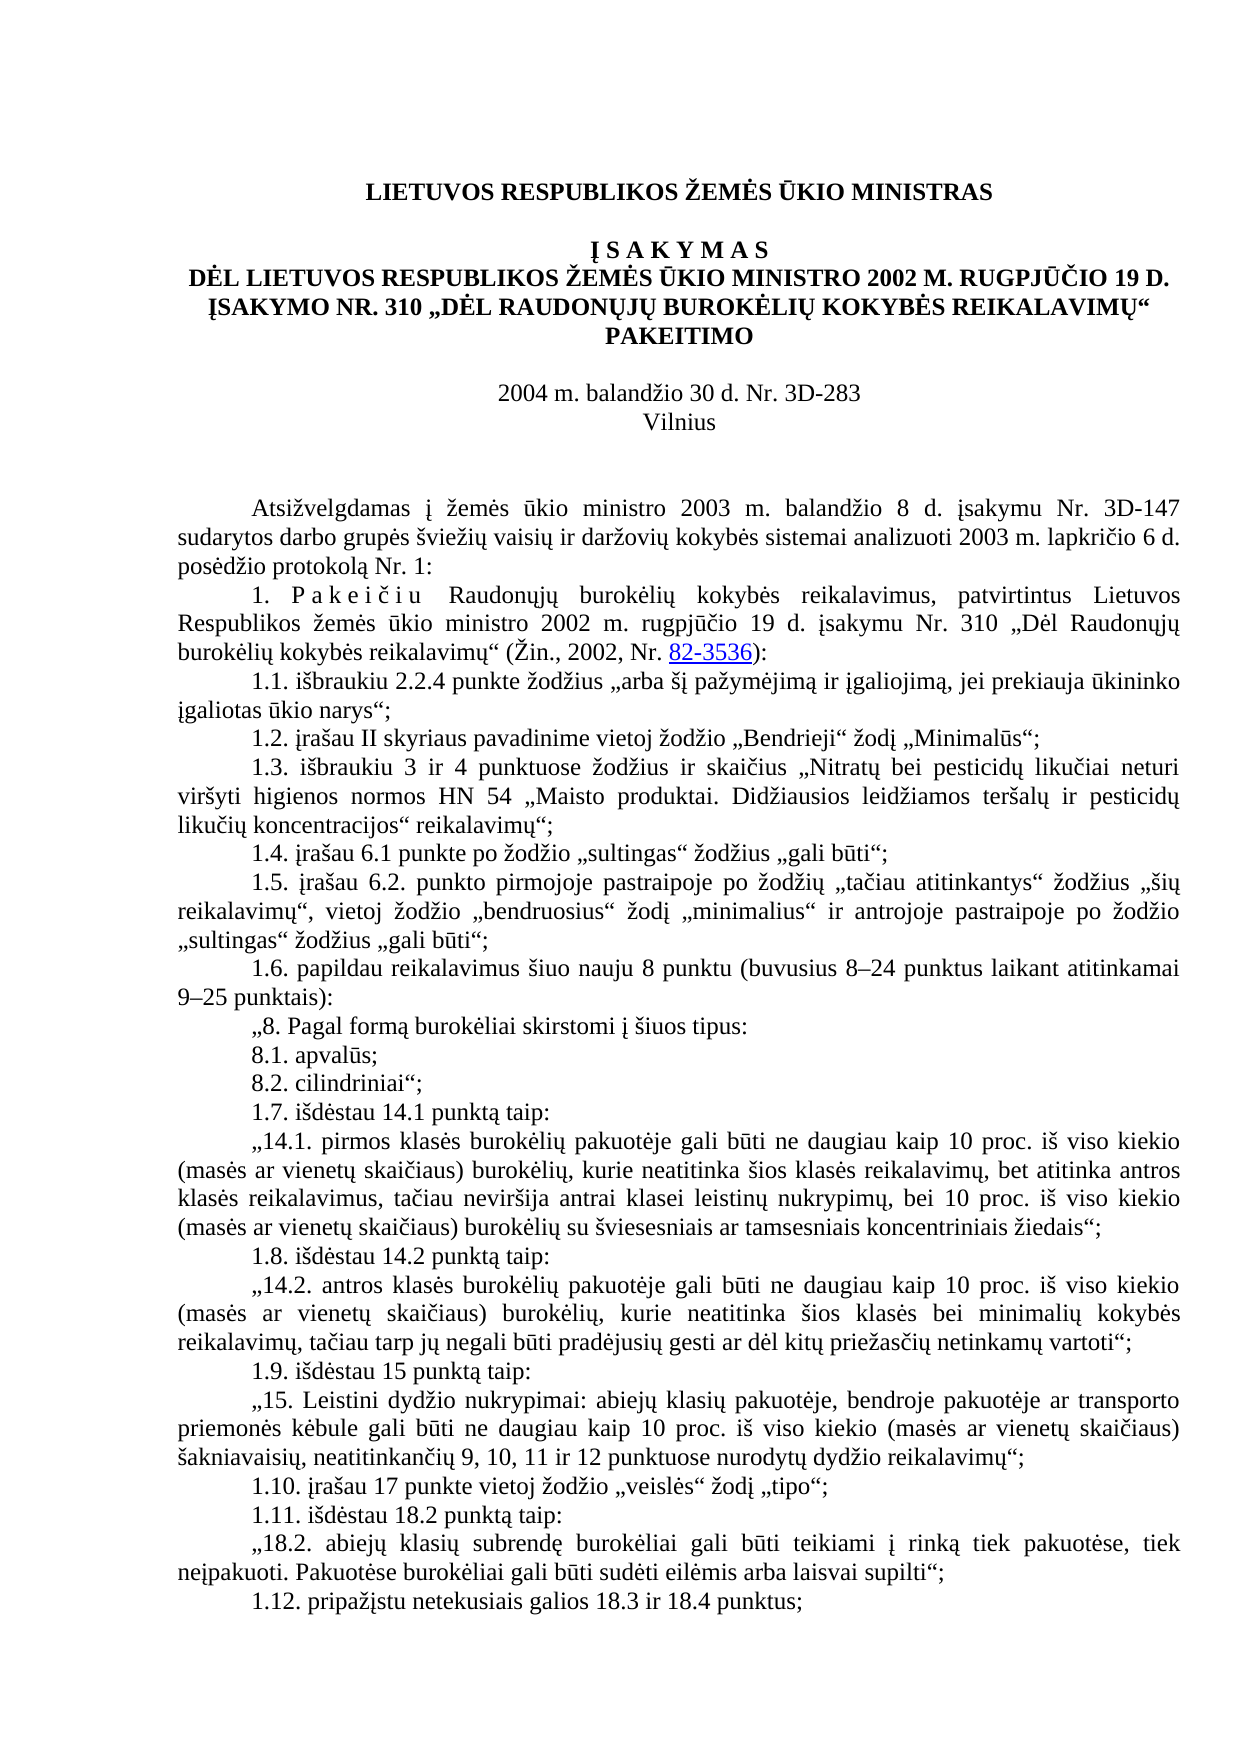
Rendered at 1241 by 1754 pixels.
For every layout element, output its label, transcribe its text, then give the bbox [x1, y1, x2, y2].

text „18.2. abiejų klasių subrendę burokėliai gali būti teikiami į rinką tiek pakuotėse, tiek neįpakuoti. Pakuotėse burokėliai gali būti sudėti eilėmis arba laisvai supilti“; [177, 1528, 1181, 1586]
text 1.1. išbraukiu 2.2.4 punkte žodžius „arba šį pažymėjimą ir įgaliojimą, jei prekiauja ūkininko įgaliotas ūkio narys“; [177, 666, 1181, 723]
text Atsižvelgdamas į žemės ūkio ministro 2003 m. balandžio 8 d. įsakymu Nr. 3D-147 sudarytos darbo grupės šviežių vaisių ir daržovių kokybės sistemai analizuoti 2003 m. lapkričio 6 d. posėdžio protokolą Nr. 1: [177, 493, 1181, 580]
text 1.6. papildau reikalavimus šiuo nauju 8 punktu (buvusius 8–24 punktus laikant atitinkamai 9–25 punktais): [177, 953, 1181, 1011]
text 1.2. įrašau II skyriaus pavadinime vietoj žodžio „Bendrieji“ žodį „Minimalūs“; [177, 723, 1181, 752]
text „15. Leistini dydžio nukrypimai: abiejų klasių pakuotėje, bendroje pakuotėje ar transporto priemonės kėbule gali būti ne daugiau kaip 10 proc. iš viso kiekio (masės ar vienetų skaičiaus) šakniavaisių, neatitinkančių 9, 10, 11 ir 12 punktuose nurodytų dydžio reikalavimų“; [177, 1385, 1181, 1471]
text 1.11. išdėstau 18.2 punktą taip: [177, 1500, 1181, 1528]
text 2004 m. balandžio 30 d. Nr. 3D-283 [177, 378, 1181, 407]
text 1.4. įrašau 6.1 punkte po žodžio „sultingas“ žodžius „gali būti“; [177, 838, 1181, 867]
text 1.3. išbraukiu 3 ir 4 punktuose žodžius ir skaičius „Nitratų bei pesticidų likučiai neturi viršyti higienos normos HN 54 „Maisto produktai. Didžiausios leidžiamos teršalų ir pesticidų likučių koncentracijos“ reikalavimų“; [177, 752, 1181, 838]
text LIETUVOS RESPUBLIKOS ŽEMĖS ŪKIO MINISTRAS [177, 177, 1181, 206]
text 1.9. išdėstau 15 punktą taip: [177, 1356, 1181, 1385]
text 8.1. apvalūs; [177, 1040, 1181, 1068]
text 1.7. išdėstau 14.1 punktą taip: [177, 1097, 1181, 1126]
text 8.2. cilindriniai“; [177, 1068, 1181, 1097]
text Vilnius [177, 407, 1181, 436]
text „14.1. pirmos klasės burokėlių pakuotėje gali būti ne daugiau kaip 10 proc. iš viso kiekio (masės ar vienetų skaičiaus) burokėlių, kurie neatitinka šios klasės reikalavimų, bet atitinka antros klasės reikalavimus, tačiau neviršija antrai klasei leistinų nukrypimų, bei 10 proc. iš viso kiekio (masės ar vienetų skaičiaus) burokėlių su šviesesniais ar tamsesniais koncentriniais žiedais“; [177, 1126, 1181, 1241]
text 1.12. pripažįstu netekusiais galios 18.3 ir 18.4 punktus; [177, 1586, 1181, 1615]
text 1.10. įrašau 17 punkte vietoj žodžio „veislės“ žodį „tipo“; [177, 1471, 1181, 1500]
text 1.5. įrašau 6.2. punkto pirmojoje pastraipoje po žodžių „tačiau atitinkantys“ žodžius „šių reikalavimų“, vietoj žodžio „bendruosius“ žodį „minimalius“ ir antrojoje pastraipoje po žodžio „sultingas“ žodžius „gali būti“; [177, 867, 1181, 953]
text 1.8. išdėstau 14.2 punktą taip: [177, 1241, 1181, 1270]
text „8. Pagal formą burokėliai skirstomi į šiuos tipus: [177, 1011, 1181, 1040]
text DĖL LIETUVOS RESPUBLIKOS ŽEMĖS ŪKIO MINISTRO 2002 M. RUGPJŪČIO 19 D. ĮSAKYMO NR. 310 „DĖL RAUDONŲJŲ BUROKĖLIŲ KOKYBĖS REIKALAVIMŲ“ PAKEITIMO [177, 263, 1181, 350]
text 1. Pakeičiu Raudonųjų burokėlių kokybės reikalavimus, patvirtintus Lietuvos Respublikos žemės ūkio ministro 2002 m. rugpjūčio 19 d. įsakymu Nr. 310 „Dėl Raudonųjų burokėlių kokybės reikalavimų“ (Žin., 2002, Nr. 82-3536): [177, 580, 1181, 666]
text Į S A K Y M A S [177, 235, 1181, 263]
text „14.2. antros klasės burokėlių pakuotėje gali būti ne daugiau kaip 10 proc. iš viso kiekio (masės ar vienetų skaičiaus) burokėlių, kurie neatitinka šios klasės bei minimalių kokybės reikalavimų, tačiau tarp jų negali būti pradėjusių gesti ar dėl kitų priežasčių netinkamų vartoti“; [177, 1270, 1181, 1356]
